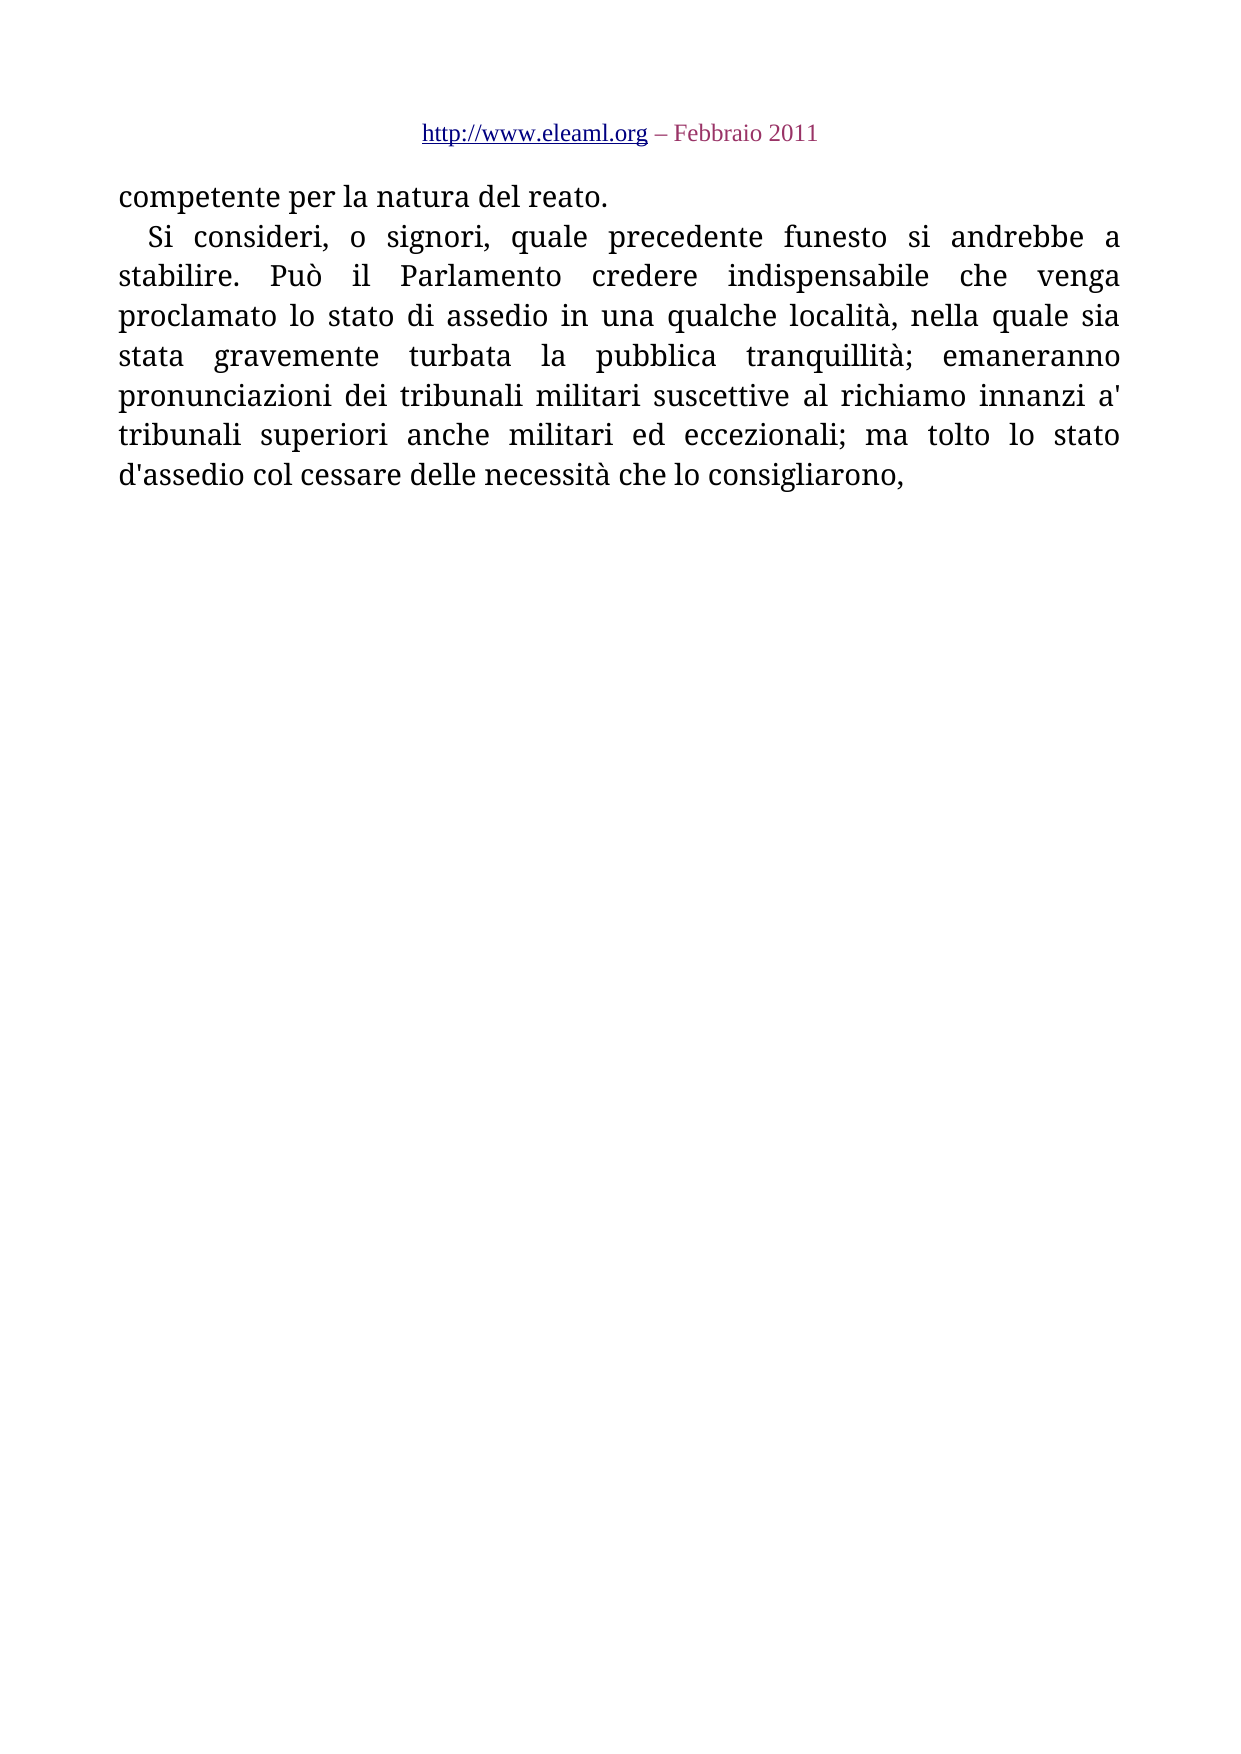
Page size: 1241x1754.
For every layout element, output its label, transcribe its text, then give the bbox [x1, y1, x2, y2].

text competente per la natura del reato. [118, 176, 1122, 216]
text Si consideri, o signori, quale precedente funesto si andrebbe a stabilire. Può il Parlamento credere indispensabile che venga proclamato lo stato di assedio in una qualche località, nella quale sia stata gravemente turbata la pubblica tranquillità; emaneranno pronunciazioni dei tribunali militari suscettive al richiamo innanzi a' tribunali superiori anche militari ed eccezionali; ma tolto lo stato d'assedio col cessare delle necessità che lo consigliarono, [118, 216, 1122, 494]
